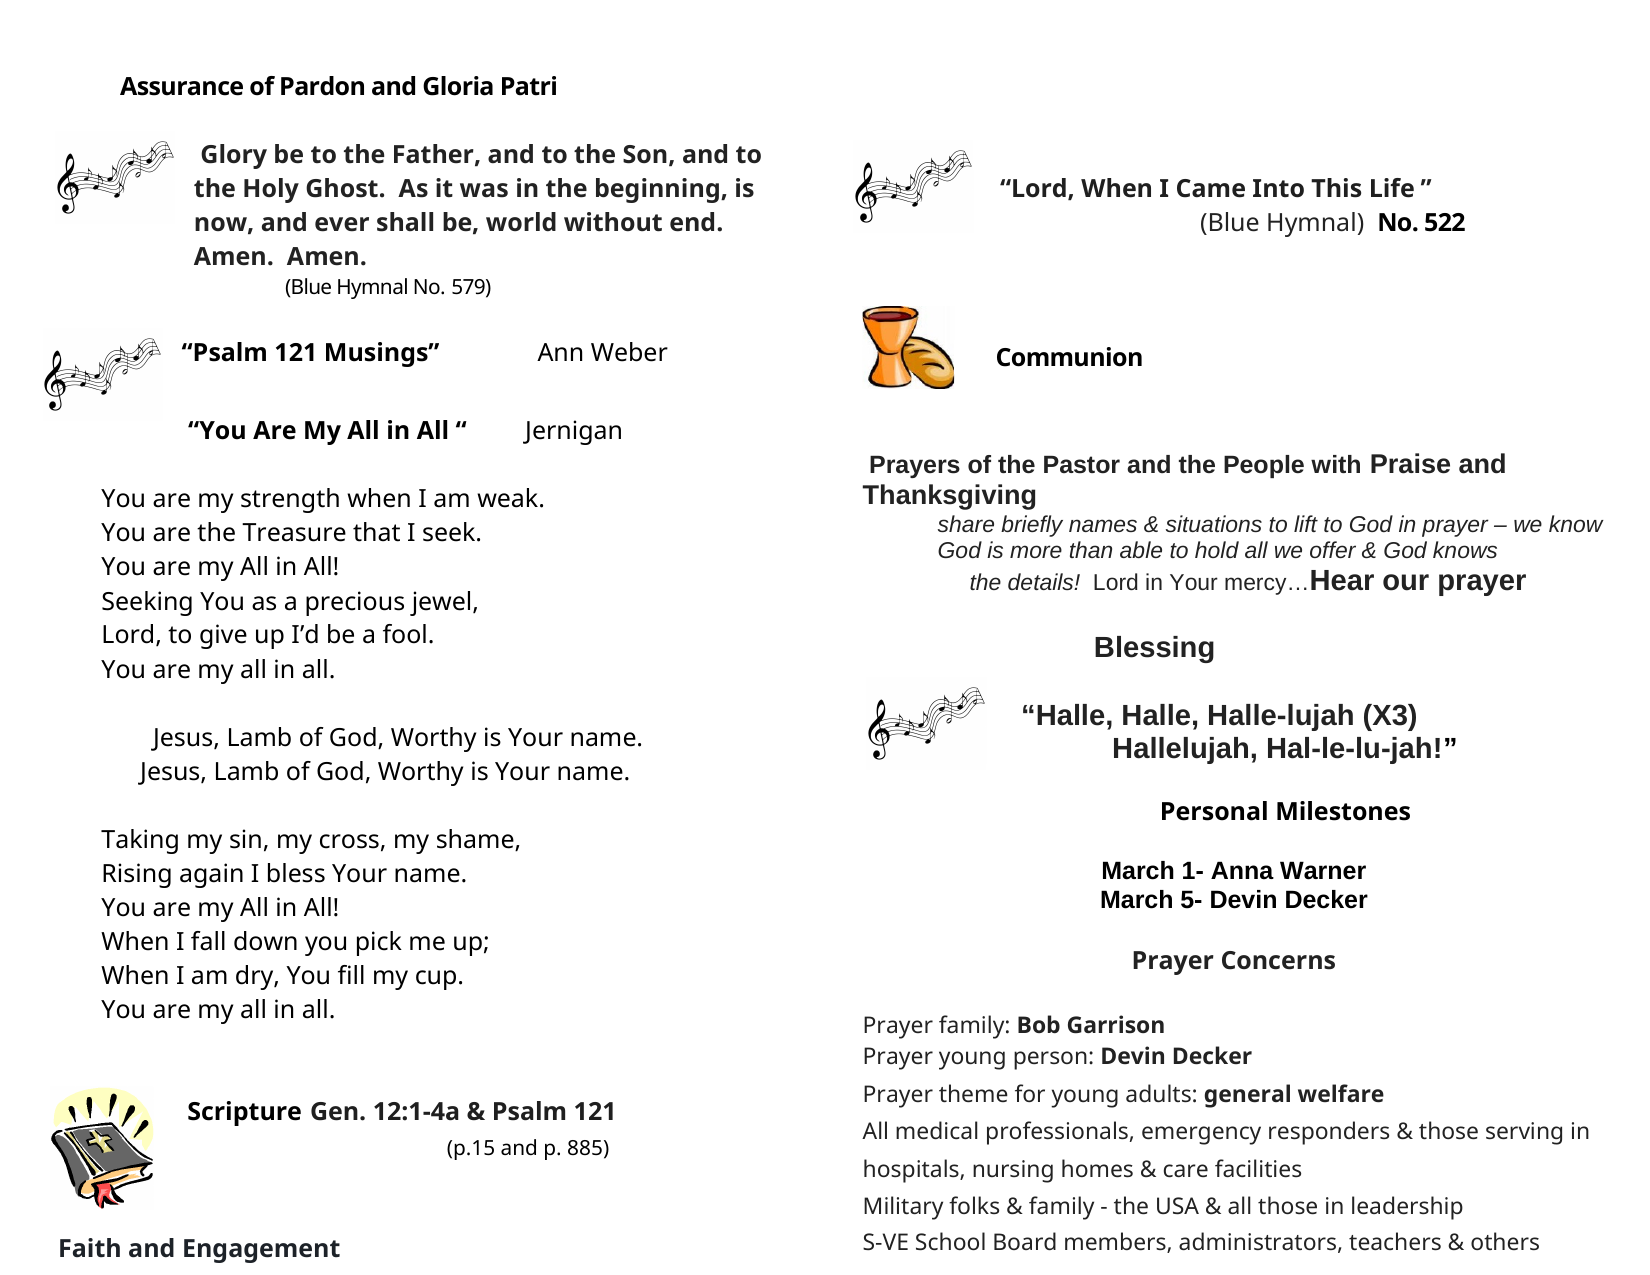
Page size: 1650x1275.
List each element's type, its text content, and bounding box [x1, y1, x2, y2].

text When I fall down you pick me up; [101, 924, 787, 958]
text “Halle, Halle, Halle-lujah (X3) [987, 697, 1605, 731]
text Glory be to the Father, and to the Son, and to the Holy Ghost. As it was in the beginning, is now, and ever shall be, world without end. Amen. Amen. [45, 136, 787, 272]
text Prayer young person: Devin Decker [862, 1040, 1605, 1072]
text “Lord, When I Came Into This Life ” [974, 170, 1605, 204]
text Seeking You as a precious jewel, [101, 583, 787, 617]
picture [55, 131, 175, 224]
text Hallelujah, Hal-le-lu-jah!” [987, 731, 1605, 764]
text the details! Lord in Your mercy…Hear our prayer [937, 563, 1605, 597]
text Taking my sin, my cross, my shame, [101, 822, 787, 856]
text March 1- Anna Warner [862, 856, 1605, 885]
text Faith and Engagement [45, 1230, 787, 1264]
text “Psalm 121 Musings” Ann Weber [163, 335, 787, 369]
text (Blue Hymnal) No. 522 [862, 204, 1605, 238]
text You are my All in All! [101, 890, 787, 924]
text Prayers of the Pastor and the People with Praise and Thanksgiving [862, 448, 1605, 511]
text You are my all in all. [101, 651, 787, 685]
text When I am dry, You fill my cup. [101, 958, 787, 992]
text Jesus, Lamb of God, Worthy is Your name. [101, 719, 787, 753]
text “You Are My All in All “ Jernigan [45, 413, 787, 447]
picture [853, 140, 974, 233]
text Blessing [862, 630, 1605, 664]
text Scripture Gen. 12:1-4a & Psalm 121 [154, 1094, 787, 1128]
picture [42, 328, 163, 421]
text March 5- Devin Decker [862, 885, 1605, 914]
text S-VE School Board members, administrators, teachers & others [862, 1226, 1605, 1257]
text Rising again I bless Your name. [101, 856, 787, 890]
text share briefly names & situations to lift to God in prayer – we know God is more than able to hold all we offer & God knows [937, 511, 1605, 563]
text Prayer family: Bob Garrison [862, 1009, 1605, 1040]
text You are my All in All! [101, 549, 787, 583]
text Communion [955, 307, 1605, 388]
text You are my all in all. [101, 992, 787, 1026]
text Military folks & family - the USA & all those in leadership [862, 1190, 1605, 1222]
text You are the Treasure that I seek. [101, 515, 787, 549]
text Lord, to give up I’d be a fool. [101, 617, 787, 651]
text (p.15 and p. 885) [154, 1128, 787, 1162]
picture [50, 1086, 154, 1210]
text All medical professionals, emergency responders & those serving in hospitals, nursing homes & care facilities [862, 1115, 1605, 1184]
text Prayer theme for young adults: general welfare [862, 1078, 1605, 1109]
text Assurance of Pardon and Gloria Patri [120, 68, 787, 102]
text Personal Milestones [862, 793, 1605, 827]
text Prayer Concerns [862, 942, 1605, 976]
picture [866, 677, 987, 770]
text You are my strength when I am weak. [101, 481, 787, 515]
text (Blue Hymnal No. 579) [120, 272, 787, 301]
text Jesus, Lamb of God, Worthy is Your name. [101, 753, 787, 787]
picture [862, 306, 955, 389]
